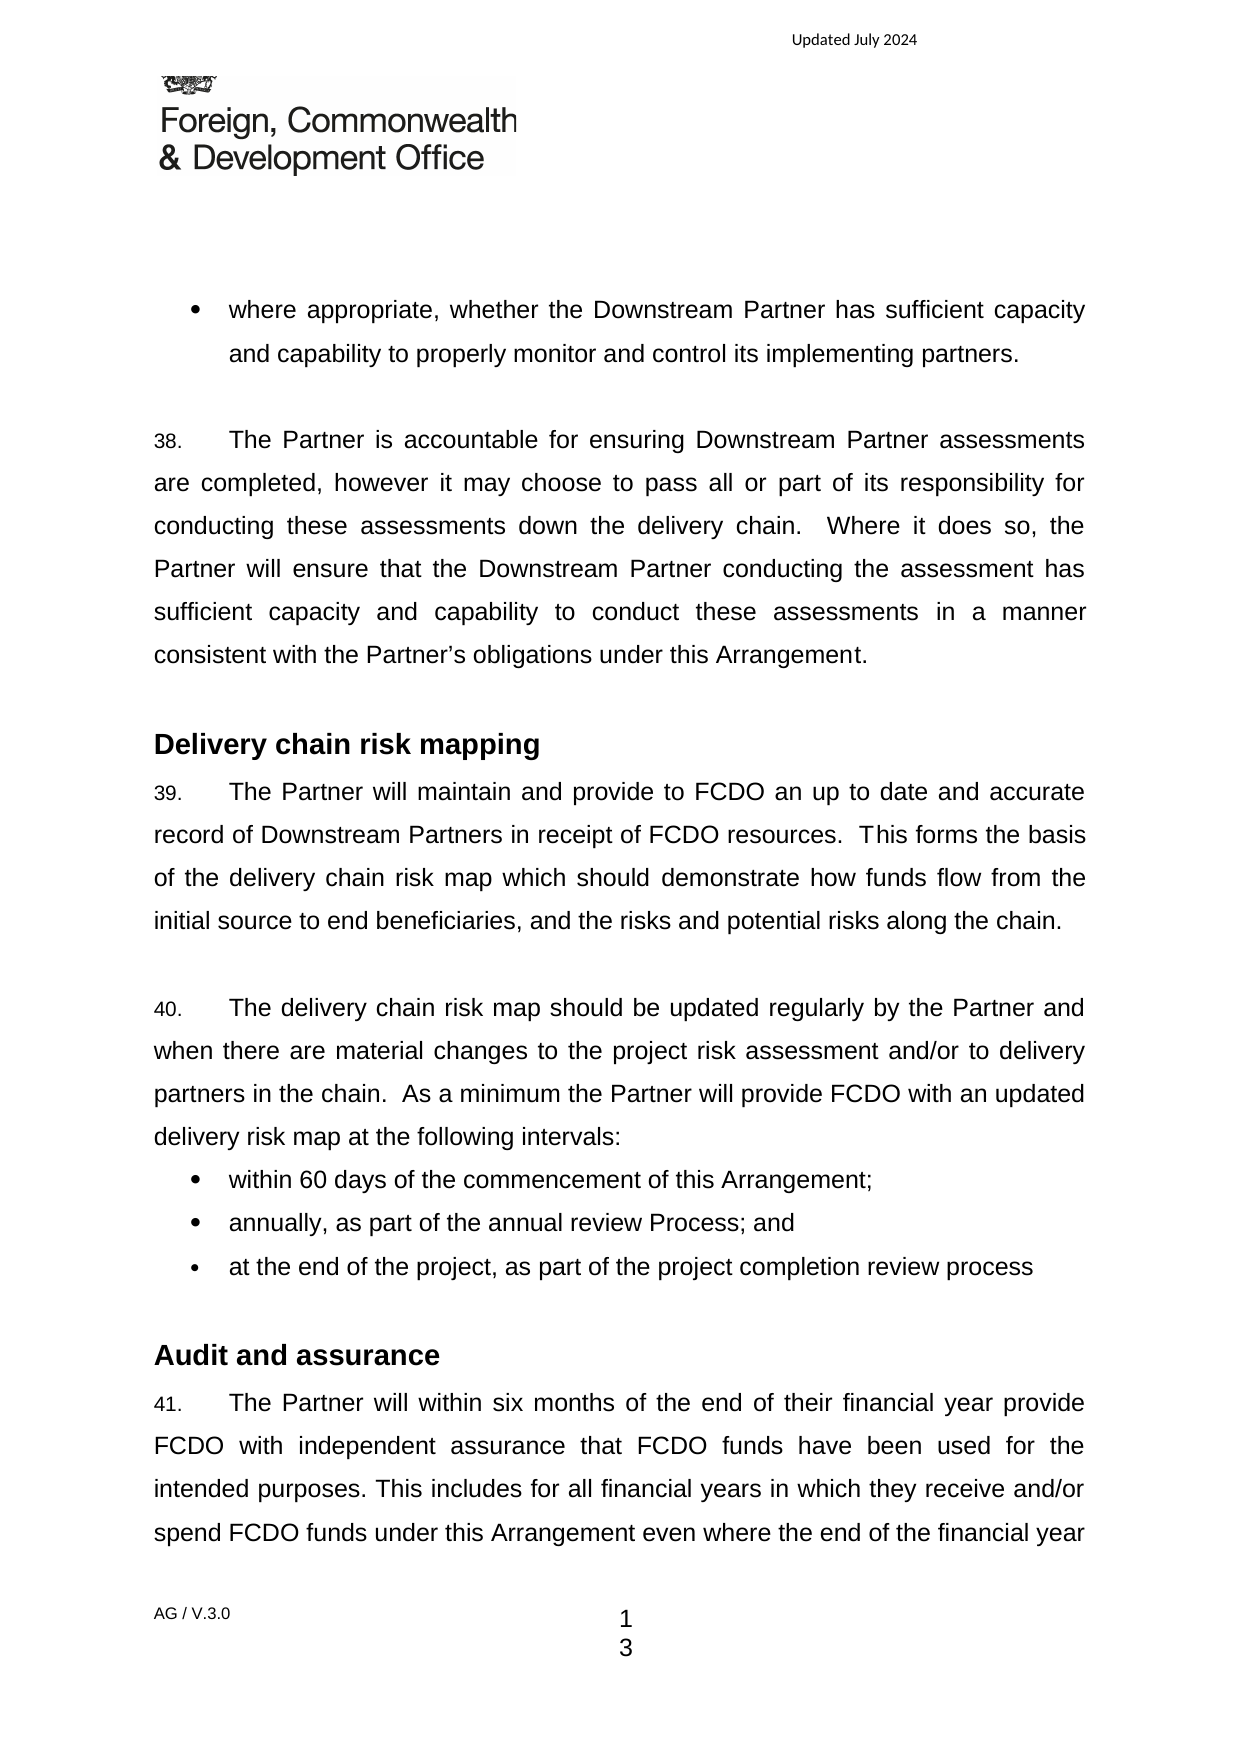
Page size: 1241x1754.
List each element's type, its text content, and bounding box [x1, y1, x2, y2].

list The Partner is accountable for ensuring Downstream Partner assessments are completed, however it may choose to pass all or part of its responsibility for conducting these assessments down the delivery chain. Where it does so, the Partner will ensure that the Downstream Partner conducting the assessment has sufficient capacity and capability to conduct these assessments in a manner consistent with the Partner’s obligations under this Arrangement. [153, 425, 1087, 669]
list The delivery chain risk map should be updated regularly by the Partner and when there are material changes to the project risk assessment and/or to delivery partners in the chain. As a minimum the Partner will provide FCDO with an updated delivery risk map at the following intervals: [153, 993, 1087, 1151]
text Audit and assurance [153, 1338, 1087, 1371]
list where appropriate, whether the Downstream Partner has sufficient capacity and capability to properly monitor and control its implementing partners. [191, 295, 1087, 367]
list The Partner will within six months of the end of their financial year provide FCDO with independent assurance that FCDO funds have been used for the intended purposes. This includes for all financial years in which they receive and/or spend FCDO funds under this Arrangement even where the end of the financial year [153, 1388, 1087, 1546]
text Delivery chain risk mapping [153, 727, 1087, 760]
list annually, as part of the annual review Process; and [191, 1208, 1087, 1237]
list The Partner will maintain and provide to FCDO an up to date and accurate record of Downstream Partners in receipt of FCDO resources. This forms the basis of the delivery chain risk map which should demonstrate how funds flow from the initial source to end beneficiaries, and the risks and potential risks along the chain. [153, 777, 1087, 935]
list at the end of the project, as part of the project completion review process [191, 1252, 1087, 1280]
list within 60 days of the commencement of this Arrangement; [191, 1165, 1087, 1194]
